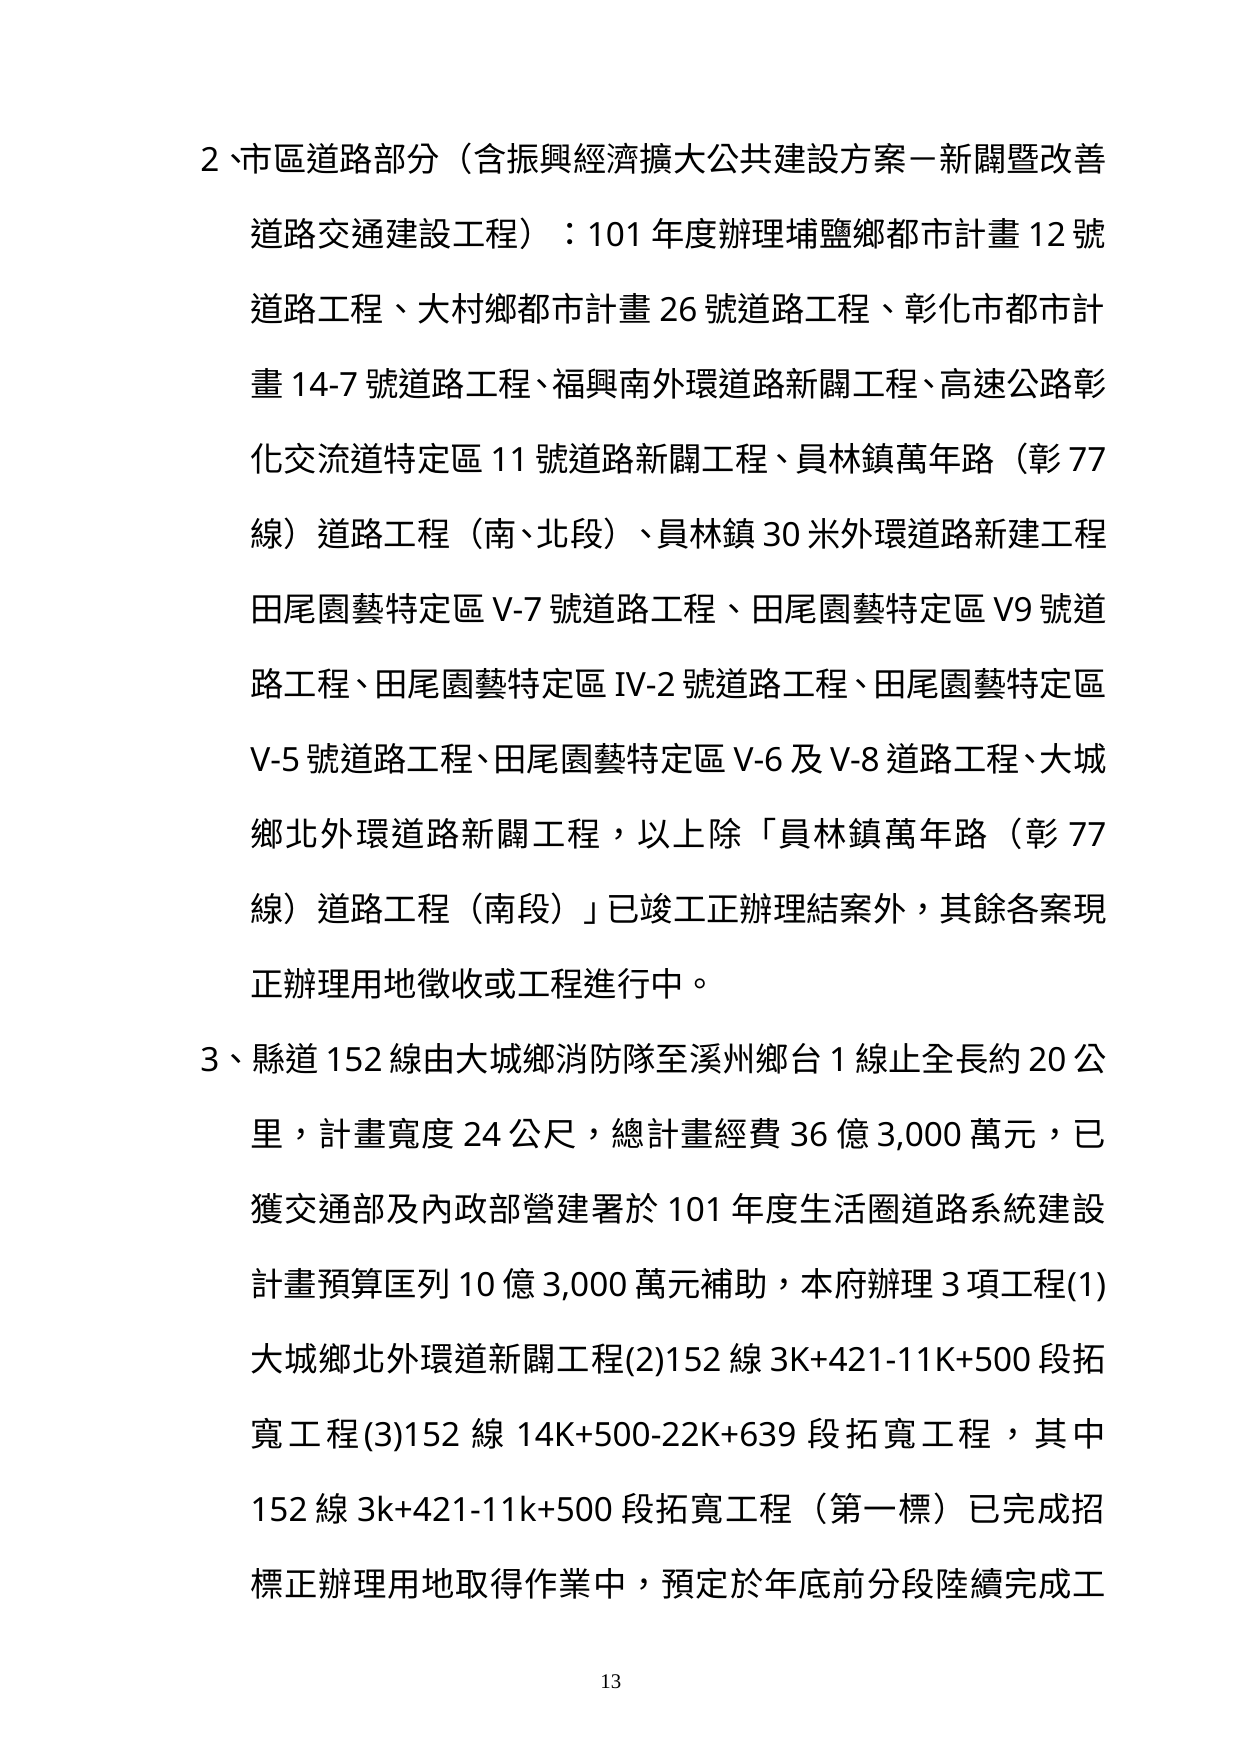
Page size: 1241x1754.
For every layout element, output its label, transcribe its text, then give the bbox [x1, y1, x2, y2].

text 3、縣道152線由大城鄉消防隊至溪州鄉台1線止全長約20公里，計畫寬度24公尺，總計畫經費36億3,000萬元，已獲交通部及內政部營建署於101年度生活圈道路系統建設計畫預算匡列10億3,000萬元補助，本府辦理3項工程(1)大城鄉北外環道新闢工程(2)152線3K+421-11K+500段拓寬工程(3)152線14K+500-22K+639段拓寬工程，其中152線3k+421-11k+500段拓寬工程（第一標）已完成招標正辦理用地取得作業中，預定於年底前分段陸續完成工 [200, 1020, 1106, 1620]
text 2、市區道路部分（含振興經濟擴大公共建設方案－新闢暨改善道路交通建設工程）：101年度辦理埔鹽鄉都市計畫12號道路工程、大村鄉都市計畫26號道路工程、彰化市都市計畫14-7號道路工程、福興南外環道路新闢工程、高速公路彰化交流道特定區11號道路新闢工程、員林鎮萬年路（彰77線）道路工程（南、北段）、員林鎮30米外環道路新建工程、田尾園藝特定區V-7號道路工程、田尾園藝特定區V9號道路工程、田尾園藝特定區IV-2號道路工程、田尾園藝特定區V-5號道路工程、田尾園藝特定區V-6及V-8道路工程、大城鄉北外環道路新闢工程，以上除「員林鎮萬年路（彰77線）道路工程（南段）」已竣工正辦理結案外，其餘各案現正辦理用地徵收或工程進行中。 [200, 120, 1106, 1020]
